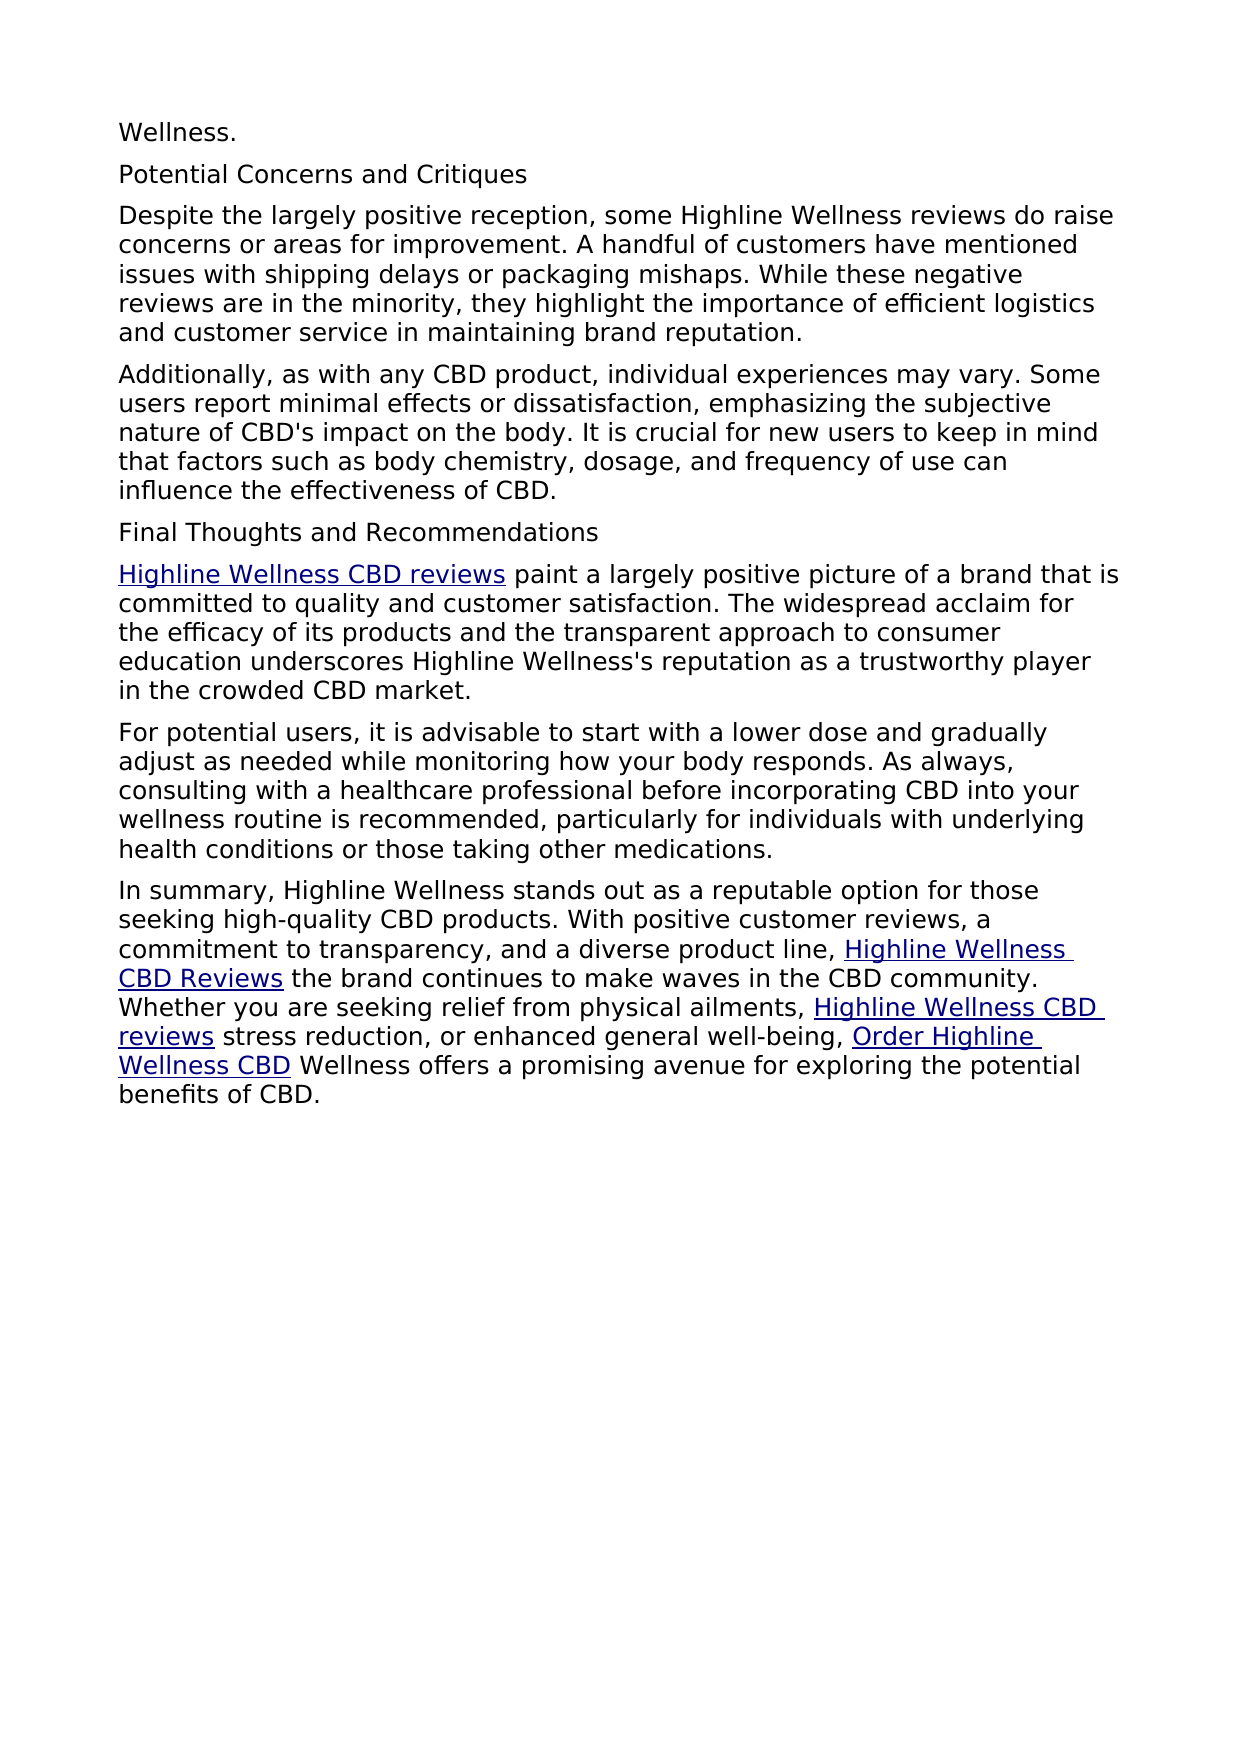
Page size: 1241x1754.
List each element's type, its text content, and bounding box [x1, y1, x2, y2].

text For potential users, it is advisable to start with a lower dose and gradually adjust as needed while monitoring how your body responds. As always, consulting with a healthcare professional before incorporating CBD into your wellness routine is recommended, particularly for individuals with underlying health conditions or those taking other medications. [118, 718, 1122, 864]
text Potential Concerns and Critiques [118, 160, 1122, 189]
text Highline Wellness CBD reviews paint a largely positive picture of a brand that is committed to quality and customer satisfaction. The widespread acclaim for the efficacy of its products and the transparent approach to consumer education underscores Highline Wellness's reputation as a trustworthy player in the crowded CBD market. [118, 560, 1122, 706]
text Additionally, as with any CBD product, individual experiences may vary. Some users report minimal effects or dissatisfaction, emphasizing the subjective nature of CBD's impact on the body. It is crucial for new users to keep in mind that factors such as body chemistry, dosage, and frequency of use can influence the effectiveness of CBD. [118, 360, 1122, 506]
text In summary, Highline Wellness stands out as a reputable option for those seeking high-quality CBD products. With positive customer reviews, a commitment to transparency, and a diverse product line, Highline Wellness CBD Reviews the brand continues to make waves in the CBD community. Whether you are seeking relief from physical ailments, Highline Wellness CBD reviews stress reduction, or enhanced general well-being, Order Highline Wellness CBD Wellness offers a promising avenue for exploring the potential benefits of CBD. [118, 876, 1122, 1110]
text Despite the largely positive reception, some Highline Wellness reviews do raise concerns or areas for improvement. A handful of customers have mentioned issues with shipping delays or packaging mishaps. While these negative reviews are in the minority, they highlight the importance of efficient logistics and customer service in maintaining brand reputation. [118, 201, 1122, 347]
text Wellness. [118, 118, 1122, 147]
text Final Thoughts and Recommendations [118, 518, 1122, 547]
